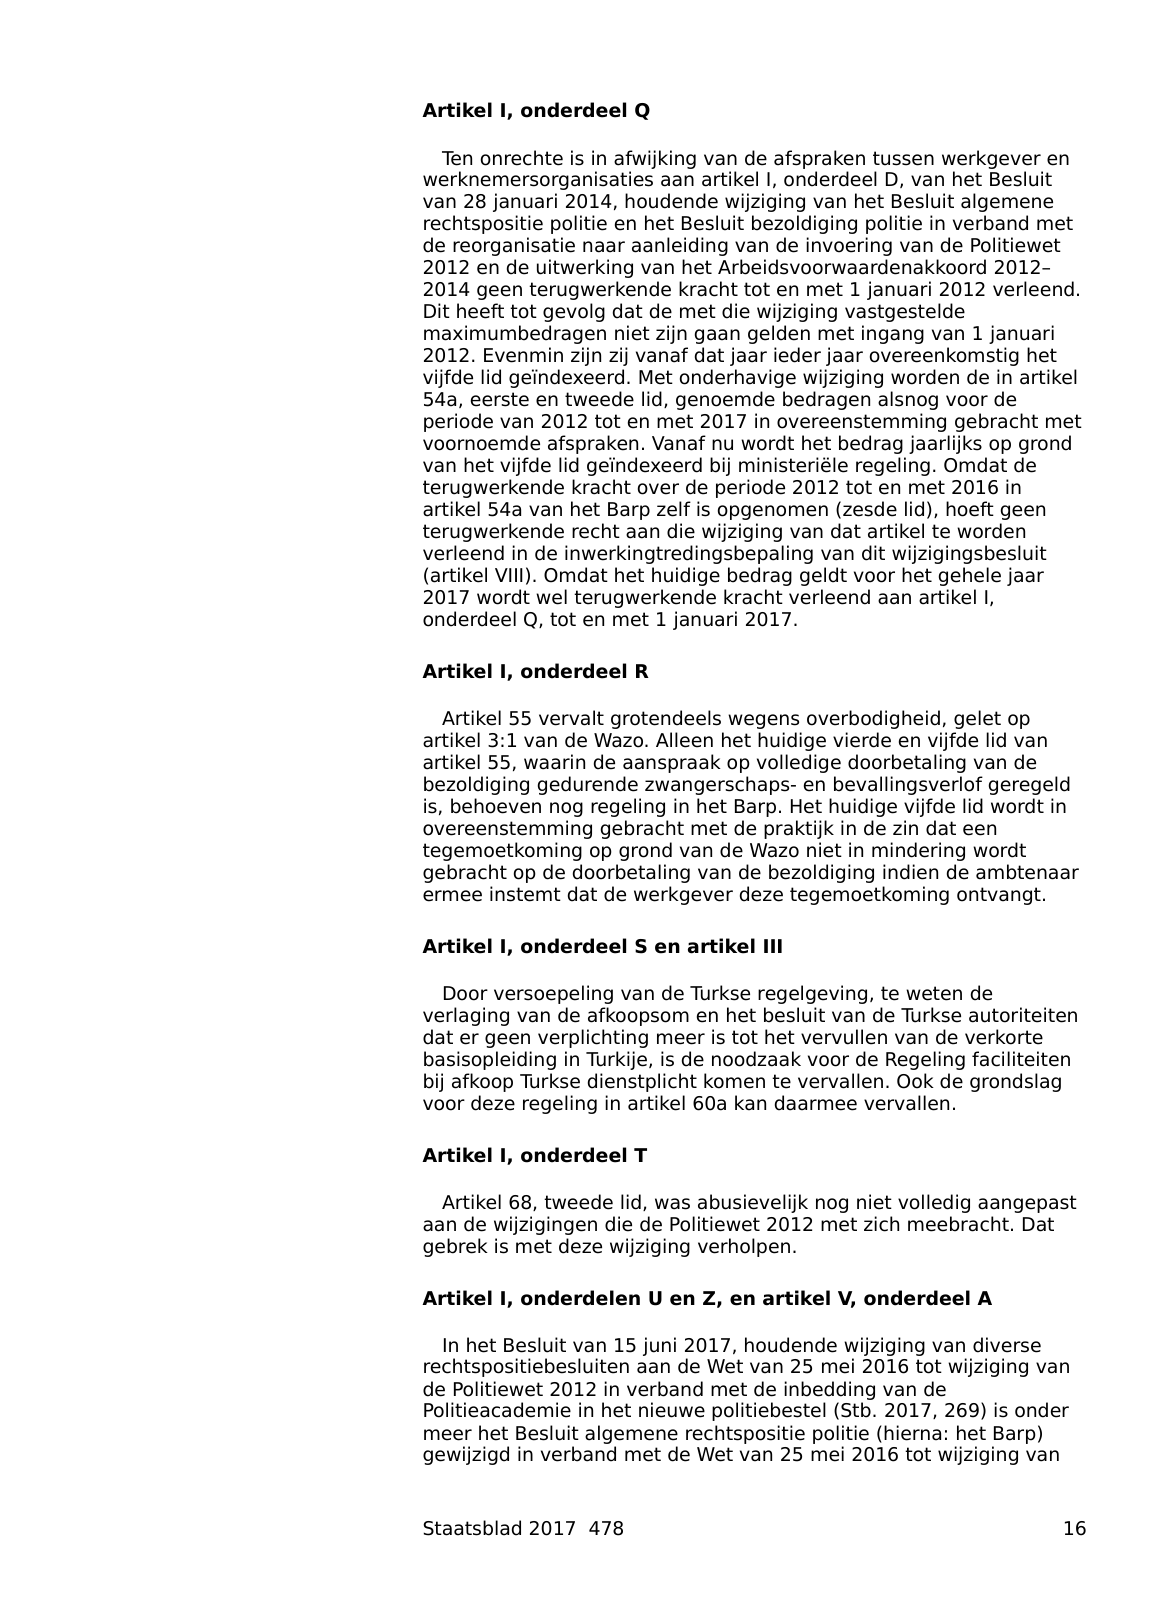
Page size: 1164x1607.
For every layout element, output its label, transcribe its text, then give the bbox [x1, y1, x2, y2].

subtitle Artikel I, onderdelen U en Z, en artikel V, onderdeel A [422, 1287, 1087, 1309]
subtitle Artikel I, onderdeel R [422, 661, 1087, 683]
text Artikel 55 vervalt grotendeels wegens overbodigheid, gelet op artikel 3:1 van de Wazo. Alleen het huidige vierde en vijfde lid van artikel 55, waarin de aanspraak op volledige doorbetaling van de bezoldiging gedurende zwangerschaps- en bevallingsverlof geregeld is, behoeven nog regeling in het Barp. Het huidige vijfde lid wordt in overeenstemming gebracht met de praktijk in de zin dat een tegemoetkoming op grond van de Wazo niet in mindering wordt gebracht op de doorbetaling van de bezoldiging indien de ambtenaar ermee instemt dat de werkgever deze tegemoetkoming ontvangt. [422, 708, 1087, 906]
subtitle Artikel I, onderdeel Q [422, 100, 1087, 122]
subtitle Artikel I, onderdeel T [422, 1144, 1087, 1167]
text In het Besluit van 15 juni 2017, houdende wijziging van diverse rechtspositiebesluiten aan de Wet van 25 mei 2016 tot wijziging van de Politiewet 2012 in verband met de inbedding van de Politieacademie in het nieuwe politiebestel (Stb. 2017, 269) is onder meer het Besluit algemene rechtspositie politie (hierna: het Barp) gewijzigd in verband met de Wet van 25 mei 2016 tot wijziging van [422, 1334, 1087, 1466]
subtitle Artikel I, onderdeel S en artikel III [422, 936, 1087, 958]
text Artikel 68, tweede lid, was abusievelijk nog niet volledig aangepast aan de wijzigingen die de Politiewet 2012 met zich meebracht. Dat gebrek is met deze wijziging verholpen. [422, 1192, 1087, 1257]
text Ten onrechte is in afwijking van de afspraken tussen werkgever en werknemersorganisaties aan artikel I, onderdeel D, van het Besluit van 28 januari 2014, houdende wijziging van het Besluit algemene rechtspositie politie en het Besluit bezoldiging politie in verband met de reorganisatie naar aanleiding van de invoering van de Politiewet 2012 en de uitwerking van het Arbeidsvoorwaardenakkoord 2012–2014 geen terugwerkende kracht tot en met 1 januari 2012 verleend. Dit heeft tot gevolg dat de met die wijziging vastgestelde maximumbedragen niet zijn gaan gelden met ingang van 1 januari 2012. Evenmin zijn zij vanaf dat jaar ieder jaar overeenkomstig het vijfde lid geïndexeerd. Met onderhavige wijziging worden de in artikel 54a, eerste en tweede lid, genoemde bedragen alsnog voor de periode van 2012 tot en met 2017 in overeenstemming gebracht met voornoemde afspraken. Vanaf nu wordt het bedrag jaarlijks op grond van het vijfde lid geïndexeerd bij ministeriële regeling. Omdat de terugwerkende kracht over de periode 2012 tot en met 2016 in artikel 54a van het Barp zelf is opgenomen (zesde lid), hoeft geen terugwerkende recht aan die wijziging van dat artikel te worden verleend in de inwerkingtredingsbepaling van dit wijzigingsbesluit (artikel VIII). Omdat het huidige bedrag geldt voor het gehele jaar 2017 wordt wel terugwerkende kracht verleend aan artikel I, onderdeel Q, tot en met 1 januari 2017. [422, 147, 1087, 631]
text Door versoepeling van de Turkse regelgeving, te weten de verlaging van de afkoopsom en het besluit van de Turkse autoriteiten dat er geen verplichting meer is tot het vervullen van de verkorte basisopleiding in Turkije, is de noodzaak voor de Regeling faciliteiten bij afkoop Turkse dienstplicht komen te vervallen. Ook de grondslag voor deze regeling in artikel 60a kan daarmee vervallen. [422, 983, 1087, 1114]
